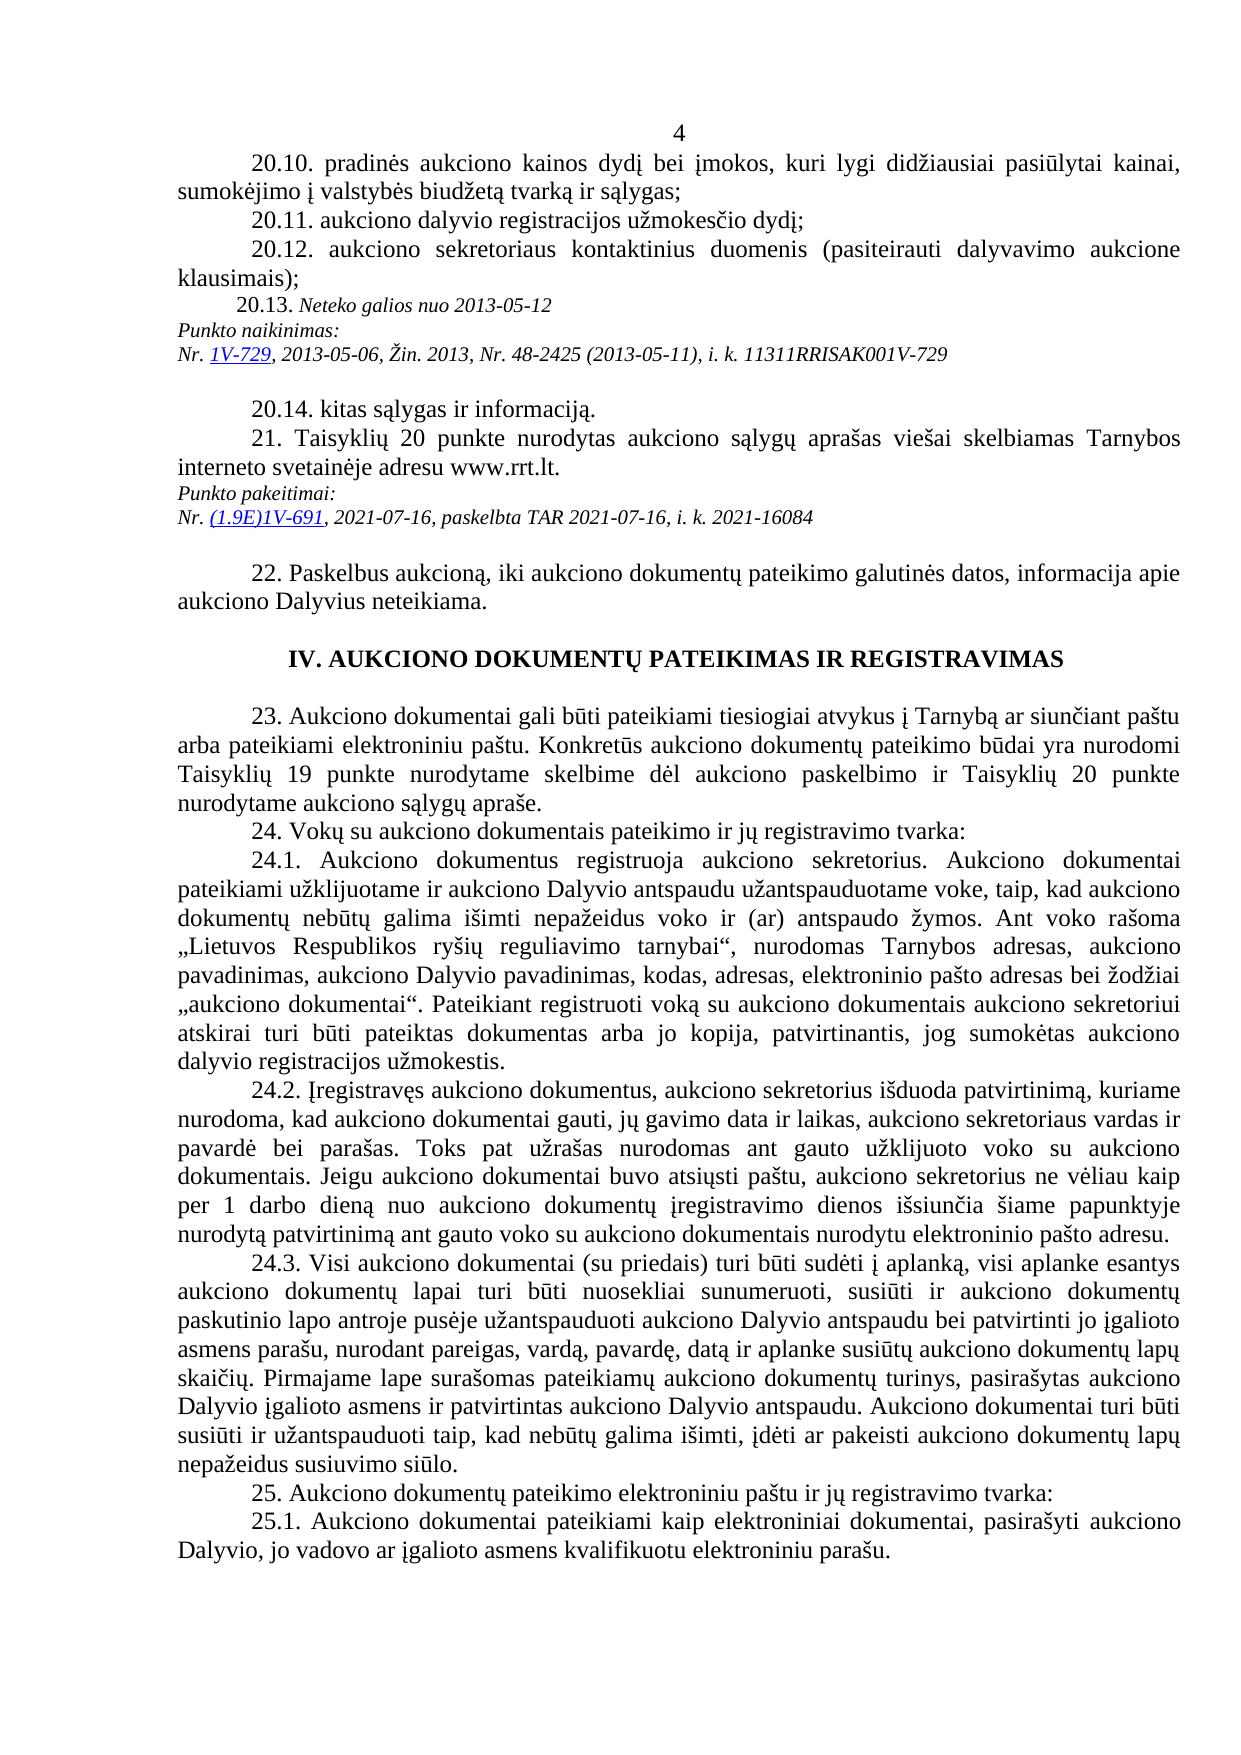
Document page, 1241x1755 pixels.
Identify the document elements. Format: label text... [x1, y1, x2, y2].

text 25. Aukciono dokumentų pateikimo elektroniniu paštu ir jų registravimo tvarka: [177, 1478, 1181, 1506]
text IV. AUKCIONO DOKUMENTŲ PATEIKIMAS IR REGISTRAVIMAS [177, 644, 1181, 673]
text 20.12. aukciono sekretoriaus kontaktinius duomenis (pasiteirauti dalyvavimo aukcione klausimais); [177, 234, 1181, 291]
text 22. Paskelbus aukcioną, iki aukciono dokumentų pateikimo galutinės datos, informacija apie aukciono Dalyvius neteikiama. [177, 558, 1181, 615]
text Nr. 1V-729, 2013-05-06, Žin. 2013, Nr. 48-2425 (2013-05-11), i. k. 11311RRISAK001V-729 [177, 342, 1181, 366]
text Punkto pakeitimai: [177, 481, 1181, 505]
text 20.10. pradinės aukciono kainos dydį bei įmokos, kuri lygi didžiausiai pasiūlytai kainai, sumokėjimo į valstybės biudžetą tvarką ir sąlygas; [177, 148, 1181, 205]
text 24.2. Įregistravęs aukciono dokumentus, aukciono sekretorius išduoda patvirtinimą, kuriame nurodoma, kad aukciono dokumentai gauti, jų gavimo data ir laikas, aukciono sekretoriaus vardas ir pavardė bei parašas. Toks pat užrašas nurodomas ant gauto užklijuoto voko su aukciono dokumentais. Jeigu aukciono dokumentai buvo atsiųsti paštu, aukciono sekretorius ne vėliau kaip per 1 darbo dieną nuo aukciono dokumentų įregistravimo dienos išsiunčia šiame papunktyje nurodytą patvirtinimą ant gauto voko su aukciono dokumentais nurodytu elektroninio pašto adresu. [177, 1075, 1181, 1248]
text 24. Vokų su aukciono dokumentais pateikimo ir jų registravimo tvarka: [177, 816, 1181, 845]
text 20.13. Neteko galios nuo 2013-05-12 [177, 291, 1181, 318]
text 24.3. Visi aukciono dokumentai (su priedais) turi būti sudėti į aplanką, visi aplanke esantys aukciono dokumentų lapai turi būti nuosekliai sunumeruoti, susiūti ir aukciono dokumentų paskutinio lapo antroje pusėje užantspauduoti aukciono Dalyvio antspaudu bei patvirtinti jo įgalioto asmens parašu, nurodant pareigas, vardą, pavardę, datą ir aplanke susiūtų aukciono dokumentų lapų skaičių. Pirmajame lape surašomas pateikiamų aukciono dokumentų turinys, pasirašytas aukciono Dalyvio įgalioto asmens ir patvirtintas aukciono Dalyvio antspaudu. Aukciono dokumentai turi būti susiūti ir užantspauduoti taip, kad nebūtų galima išimti, įdėti ar pakeisti aukciono dokumentų lapų nepažeidus susiuvimo siūlo. [177, 1248, 1181, 1478]
text 20.11. aukciono dalyvio registracijos užmokesčio dydį; [177, 205, 1181, 234]
text 24.1. Aukciono dokumentus registruoja aukciono sekretorius. Aukciono dokumentai pateikiami užklijuotame ir aukciono Dalyvio antspaudu užantspauduotame voke, taip, kad aukciono dokumentų nebūtų galima išimti nepažeidus voko ir (ar) antspaudo žymos. Ant voko rašoma „Lietuvos Respublikos ryšių reguliavimo tarnybai“, nurodomas Tarnybos adresas, aukciono pavadinimas, aukciono Dalyvio pavadinimas, kodas, adresas, elektroninio pašto adresas bei žodžiai „aukciono dokumentai“. Pateikiant registruoti voką su aukciono dokumentais aukciono sekretoriui atskirai turi būti pateiktas dokumentas arba jo kopija, patvirtinantis, jog sumokėtas aukciono dalyvio registracijos užmokestis. [177, 845, 1181, 1075]
text 25.1. Aukciono dokumentai pateikiami kaip elektroniniai dokumentai, pasirašyti aukciono Dalyvio, jo vadovo ar įgalioto asmens kvalifikuotu elektroniniu parašu. [177, 1506, 1181, 1564]
text Nr. (1.9E)1V-691, 2021-07-16, paskelbta TAR 2021-07-16, i. k. 2021-16084 [177, 505, 1181, 529]
text 23. Aukciono dokumentai gali būti pateikiami tiesiogiai atvykus į Tarnybą ar siunčiant paštu arba pateikiami elektroniniu paštu. Konkretūs aukciono dokumentų pateikimo būdai yra nurodomi Taisyklių 19 punkte nurodytame skelbime dėl aukciono paskelbimo ir Taisyklių 20 punkte nurodytame aukciono sąlygų apraše. [177, 701, 1181, 816]
text 21. Taisyklių 20 punkte nurodytas aukciono sąlygų aprašas viešai skelbiamas Tarnybos interneto svetainėje adresu www.rrt.lt. [177, 423, 1181, 481]
text 20.14. kitas sąlygas ir informaciją. [177, 394, 1181, 423]
text Punkto naikinimas: [177, 318, 1181, 342]
